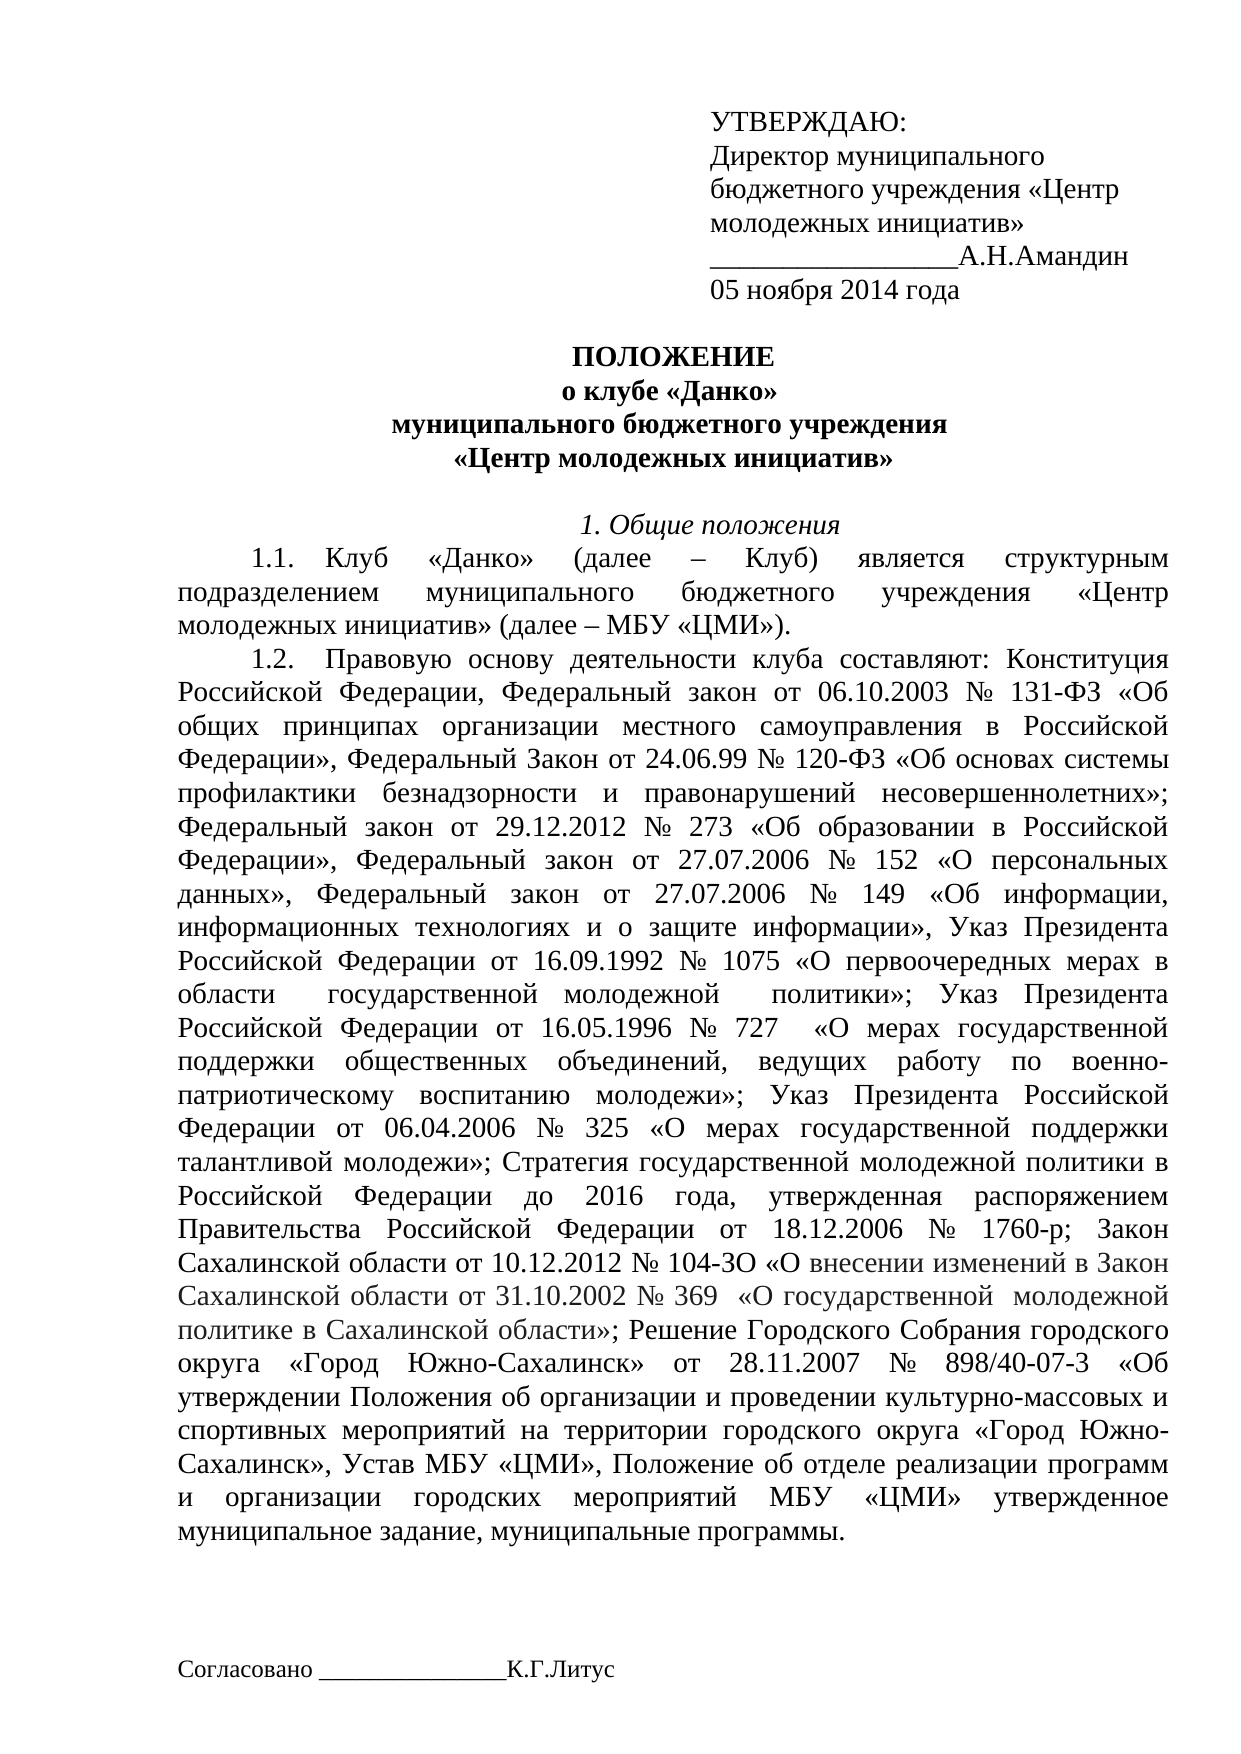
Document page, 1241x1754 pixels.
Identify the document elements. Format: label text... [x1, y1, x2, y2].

text о клубе «Данко» [177, 373, 1169, 406]
text УТВЕРЖДАЮ: [710, 104, 1169, 138]
list Правовую основу деятельности клуба составляют: Конституция Российской Федерации, Федеральный закон от 06.10.2003 № 131-ФЗ «Об общих принципах организации местного самоуправления в Российской Федерации», Федеральный Закон от 24.06.99 № 120-ФЗ «Об основах системы профилактики безнадзорности и правонарушений несовершеннолетних»; Федеральный закон от 29.12.2012 № 273 «Об образовании в Российской Федерации», Федеральный закон от 27.07.2006 № 152 «О персональных данных», Федеральный закон от 27.07.2006 № 149 «Об информации, информационных технологиях и о защите информации», Указ Президента Российской Федерации от 16.09.1992 № 1075 «О первоочередных мерах в области государственной молодежной политики»; Указ Президента Российской Федерации от 16.05.1996 № 727 «О мерах государственной поддержки общественных объединений, ведущих работу по военно-патриотическому воспитанию молодежи»; Указ Президента Российской Федерации от 06.04.2006 № 325 «О мерах государственной поддержки талантливой молодежи»; Стратегия государственной молодежной политики в Российской Федерации до 2016 года, утвержденная распоряжением Правительства Российской Федерации от 18.12.2006 № 1760-р; Закон Сахалинской области от 10.12.2012 № 104-ЗО «О внесении изменений в Закон Сахалинской области от 31.10.2002 № 369 «О государственной молодежной политике в Сахалинской области»; Решение Городского Собрания городского округа «Город Южно-Сахалинск» от 28.11.2007 № 898/40-07-3 «Об утверждении Положения об организации и проведении культурно-массовых и спортивных мероприятий на территории городского округа «Город Южно-Сахалинск», Устав МБУ «ЦМИ», Положение об отделе реализации программ и организации городских мероприятий МБУ «ЦМИ» утвержденное муниципальное задание, муниципальные программы. [177, 641, 1169, 1547]
text 05 ноября 2014 года [710, 272, 1169, 306]
text муниципального бюджетного учреждения [177, 406, 1169, 440]
text Директор муниципального [710, 138, 1169, 171]
text 1. Общие положения [177, 507, 1169, 540]
text бюджетного учреждения «Центр [710, 171, 1169, 205]
text ПОЛОЖЕНИЕ [177, 339, 1169, 373]
text _________________А.Н.Амандин [710, 238, 1169, 272]
text «Центр молодежных инициатив» [177, 440, 1169, 473]
list Клуб «Данко» (далее – Клуб) является структурным подразделением муниципального бюджетного учреждения «Центр молодежных инициатив» (далее – МБУ «ЦМИ»). [177, 540, 1169, 641]
text молодежных инициатив» [710, 205, 1169, 238]
